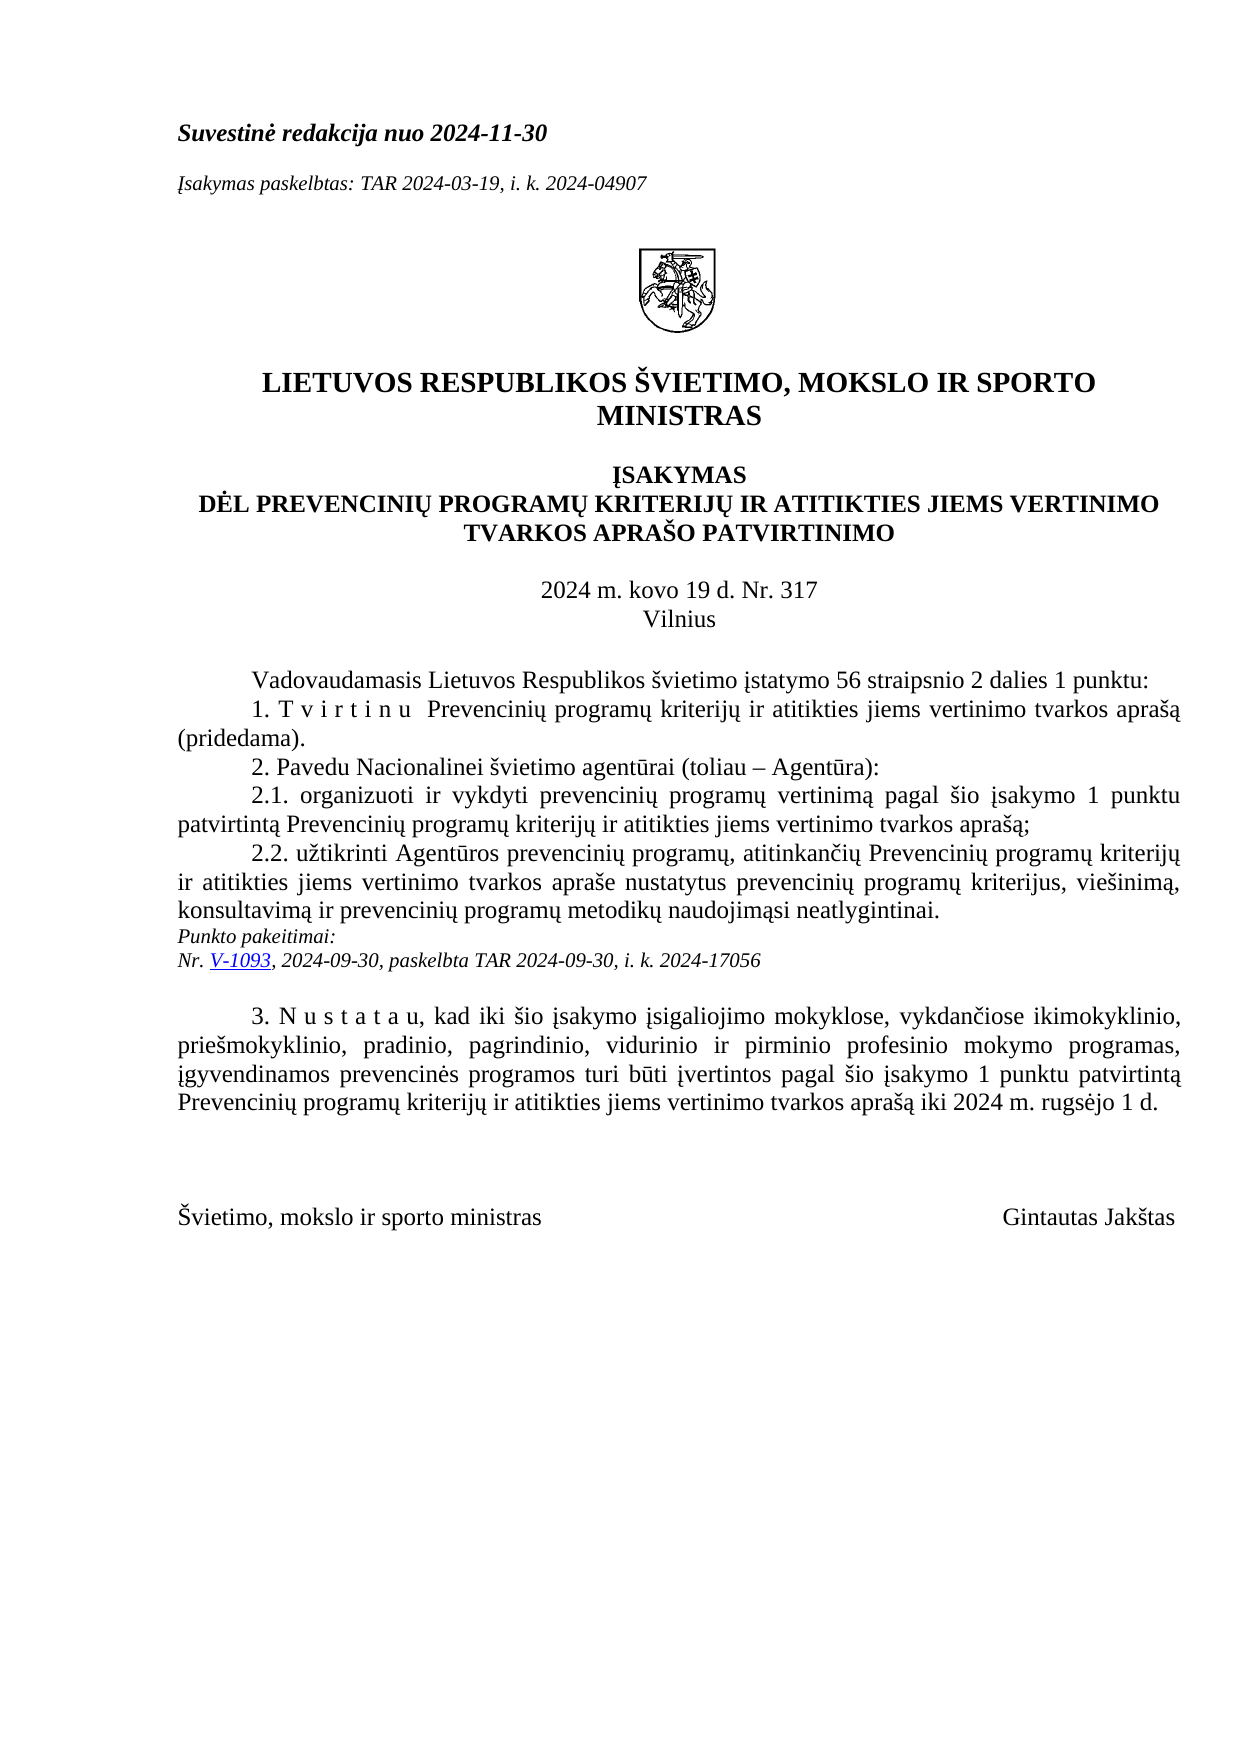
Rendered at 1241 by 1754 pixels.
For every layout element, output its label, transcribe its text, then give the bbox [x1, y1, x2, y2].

text Punkto pakeitimai: [177, 924, 1181, 948]
text 1. Tvirtinu Prevencinių programų kriterijų ir atitikties jiems vertinimo tvarkos aprašą (pridedama). [177, 694, 1181, 752]
text Švietimo, mokslo ir sporto ministras Gintautas Jakštas [177, 1202, 1181, 1231]
text MINISTRAS [177, 398, 1181, 432]
text Vadovaudamasis Lietuvos Respublikos švietimo įstatymo 56 straipsnio 2 dalies 1 punktu: [177, 666, 1181, 694]
text Nr. V-1093, 2024-09-30, paskelbta TAR 2024-09-30, i. k. 2024-17056 [177, 948, 1181, 972]
text Suvestinė redakcija nuo 2024-11-30 [177, 118, 1181, 147]
text 3. Nustatau, kad iki šio įsakymo įsigaliojimo mokyklose, vykdančiose ikimokyklinio, priešmokyklinio, pradinio, pagrindinio, vidurinio ir pirminio profesinio mokymo programas, įgyvendinamos prevencinės programos turi būti įvertintos pagal šio įsakymo 1 punktu patvirtintą Prevencinių programų kriterijų ir atitikties jiems vertinimo tvarkos aprašą iki 2024 m. rugsėjo 1 d. [177, 1001, 1181, 1116]
text Įsakymas paskelbtas: TAR 2024-03-19, i. k. 2024-04907 [177, 171, 1181, 195]
text LIETUVOS RESPUBLIKOS ŠVIETIMO, MOKSLO IR SPORTO [177, 365, 1181, 398]
text 2.2. užtikrinti Agentūros prevencinių programų, atitinkančių Prevencinių programų kriterijų ir atitikties jiems vertinimo tvarkos apraše nustatytus prevencinių programų kriterijus, viešinimą, konsultavimą ir prevencinių programų metodikų naudojimąsi neatlygintinai. [177, 838, 1181, 924]
text 2. Pavedu Nacionalinei švietimo agentūrai (toliau – Agentūra): [177, 752, 1181, 781]
text DĖL PREVENCINIŲ PROGRAMŲ KRITERIJŲ IR ATITIKTIES JIEMS VERTINIMO TVARKOS APRAŠO PATVIRTINIMO [177, 489, 1181, 547]
text Vilnius [177, 604, 1181, 633]
text ĮSAKYMAS [177, 461, 1181, 489]
text 2.1. organizuoti ir vykdyti prevencinių programų vertinimą pagal šio įsakymo 1 punktu patvirtintą Prevencinių programų kriterijų ir atitikties jiems vertinimo tvarkos aprašą; [177, 781, 1181, 838]
text 2024 m. kovo 19 d. Nr. 317 [177, 576, 1181, 604]
